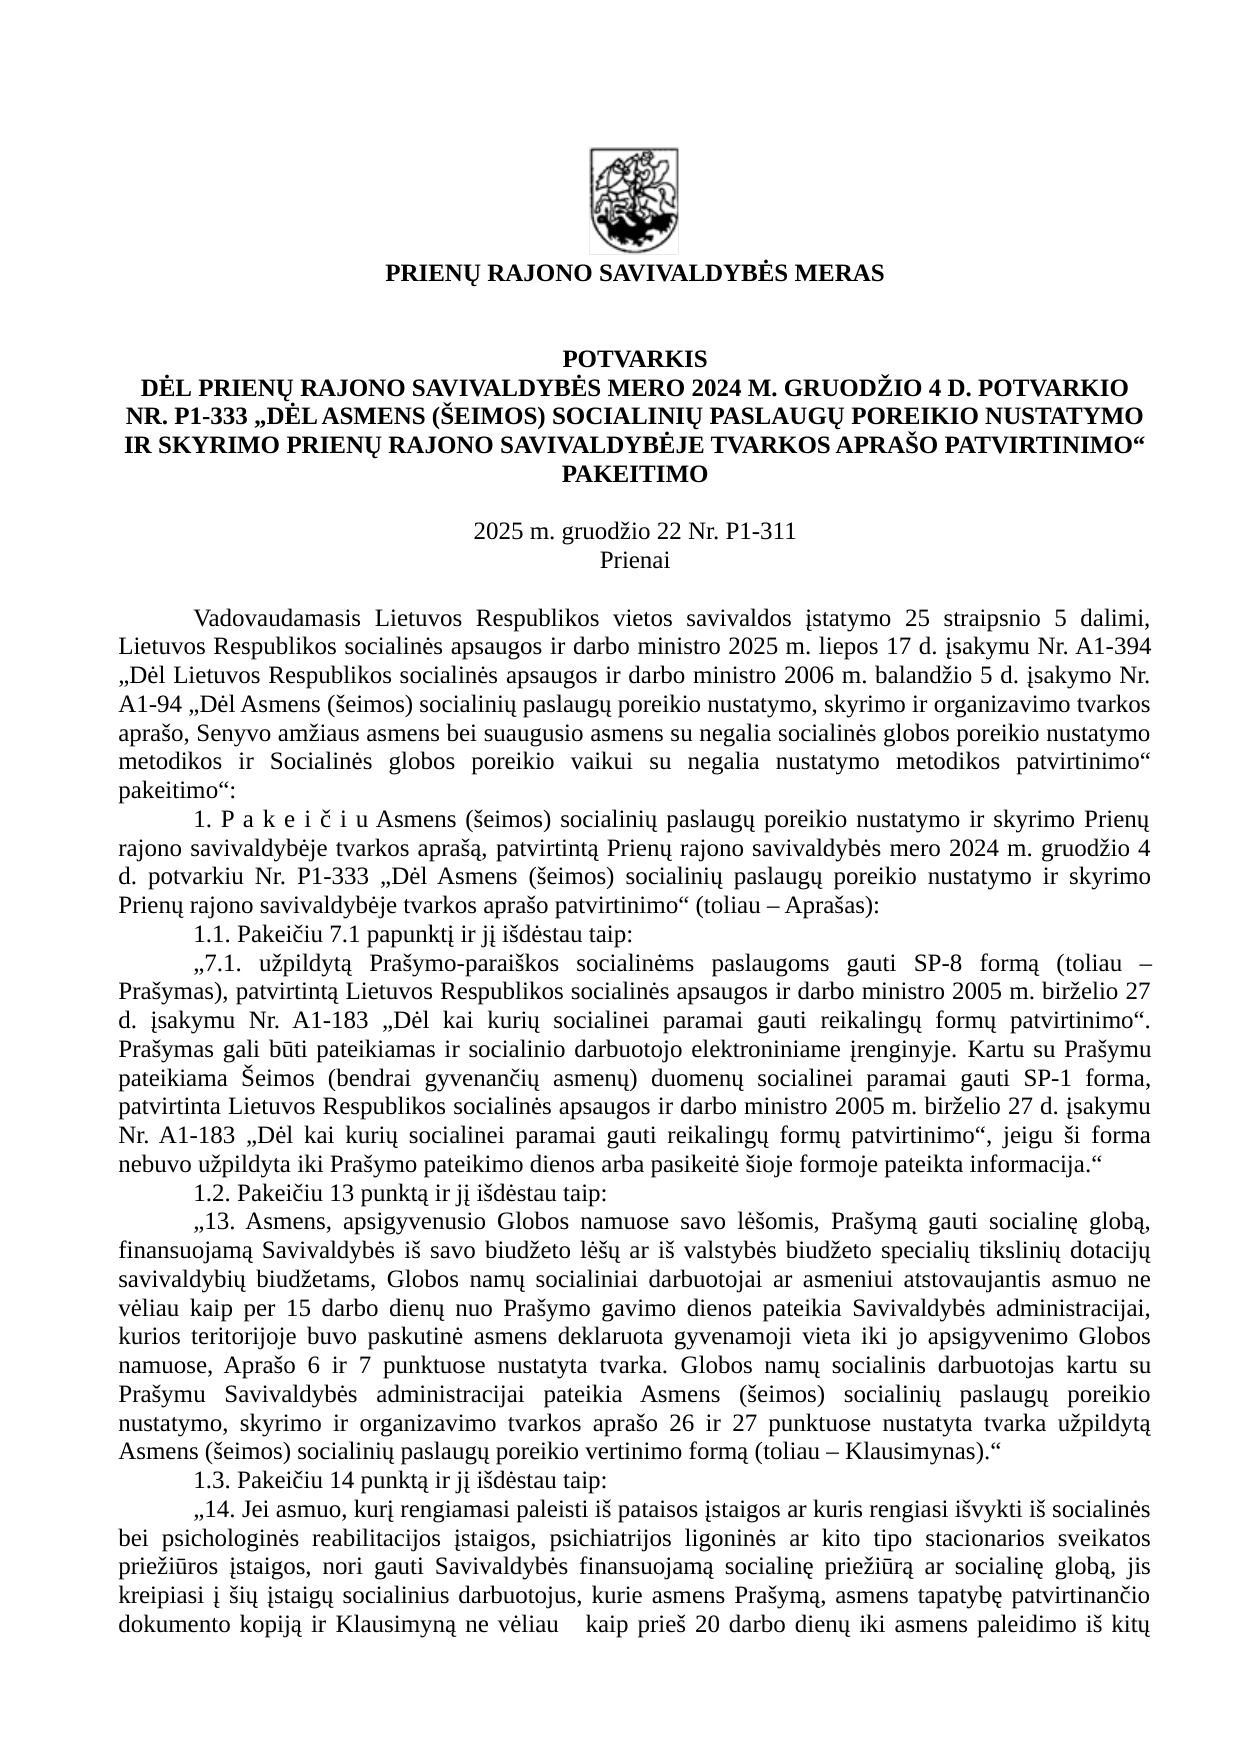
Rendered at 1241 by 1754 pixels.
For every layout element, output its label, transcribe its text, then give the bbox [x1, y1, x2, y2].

text DĖL PRIENŲ RAJONO SAVIVALDYBĖS MERO 2024 M. GRUODŽIO 4 D. POTVARKIO NR. P1-333 „DĖL ASMENS (ŠEIMOS) SOCIALINIŲ PASLAUGŲ POREIKIO NUSTATYMO IR SKYRIMO PRIENŲ RAJONO SAVIVALDYBĖJE TVARKOS APRAŠO PATVIRTINIMO“ PAKEITIMO [118, 373, 1152, 488]
text Vadovaudamasis Lietuvos Respublikos vietos savivaldos įstatymo 25 straipsnio 5 dalimi, Lietuvos Respublikos socialinės apsaugos ir darbo ministro 2025 m. liepos 17 d. įsakymu Nr. A1-394 „Dėl Lietuvos Respublikos socialinės apsaugos ir darbo ministro 2006 m. balandžio 5 d. įsakymo Nr. A1-94 „Dėl Asmens (šeimos) socialinių paslaugų poreikio nustatymo, skyrimo ir organizavimo tvarkos aprašo, Senyvo amžiaus asmens bei suaugusio asmens su negalia socialinės globos poreikio nustatymo metodikos ir Socialinės globos poreikio vaikui su negalia nustatymo metodikos patvirtinimo“ pakeitimo“: [118, 603, 1152, 804]
text „14. Jei asmuo, kurį rengiamasi paleisti iš pataisos įstaigos ar kuris rengiasi išvykti iš socialinės bei psichologinės reabilitacijos įstaigos, psichiatrijos ligoninės ar kito tipo stacionarios sveikatos priežiūros įstaigos, nori gauti Savivaldybės finansuojamą socialinę priežiūrą ar socialinę globą, jis kreipiasi į šių įstaigų socialinius darbuotojus, kurie asmens Prašymą, asmens tapatybę patvirtinančio dokumento kopiją ir Klausimyną ne vėliau kaip prieš 20 darbo dienų iki asmens paleidimo iš kitų [118, 1494, 1152, 1638]
text 1.2. Pakeičiu 13 punktą ir jį išdėstau taip: [118, 1178, 1152, 1206]
text Prienai [118, 545, 1152, 574]
text 1.1. Pakeičiu 7.1 papunktį ir jį išdėstau taip: [118, 919, 1152, 948]
text PRIENŲ RAJONO SAVIVALDYBĖS MERAS [118, 258, 1152, 286]
text „13. Asmens, apsigyvenusio Globos namuose savo lėšomis, Prašymą gauti socialinę globą, finansuojamą Savivaldybės iš savo biudžeto lėšų ar iš valstybės biudžeto specialių tikslinių dotacijų savivaldybių biudžetams, Globos namų socialiniai darbuotojai ar asmeniui atstovaujantis asmuo ne vėliau kaip per 15 darbo dienų nuo Prašymo gavimo dienos pateikia Savivaldybės administracijai, kurios teritorijoje buvo paskutinė asmens deklaruota gyvenamoji vieta iki jo apsigyvenimo Globos namuose, Aprašo 6 ir 7 punktuose nustatyta tvarka. Globos namų socialinis darbuotojas kartu su Prašymu Savivaldybės administracijai pateikia Asmens (šeimos) socialinių paslaugų poreikio nustatymo, skyrimo ir organizavimo tvarkos aprašo 26 ir 27 punktuose nustatyta tvarka užpildytą Asmens (šeimos) socialinių paslaugų poreikio vertinimo formą (toliau – Klausimynas).“ [118, 1206, 1152, 1465]
text 1.3. Pakeičiu 14 punktą ir jį išdėstau taip: [118, 1465, 1152, 1494]
text 2025 m. gruodžio 22 Nr. P1-311 [118, 516, 1152, 545]
text POTVARKIS [118, 344, 1152, 373]
text 1. P a k e i č i u Asmens (šeimos) socialinių paslaugų poreikio nustatymo ir skyrimo Prienų rajono savivaldybėje tvarkos aprašą, patvirtintą Prienų rajono savivaldybės mero 2024 m. gruodžio 4 d. potvarkiu Nr. P1-333 „Dėl Asmens (šeimos) socialinių paslaugų poreikio nustatymo ir skyrimo Prienų rajono savivaldybėje tvarkos aprašo patvirtinimo“ (toliau – Aprašas): [118, 804, 1152, 919]
text „7.1. užpildytą Prašymo-paraiškos socialinėms paslaugoms gauti SP-8 formą (toliau – Prašymas), patvirtintą Lietuvos Respublikos socialinės apsaugos ir darbo ministro 2005 m. birželio 27 d. įsakymu Nr. A1-183 „Dėl kai kurių socialinei paramai gauti reikalingų formų patvirtinimo“. Prašymas gali būti pateikiamas ir socialinio darbuotojo elektroniniame įrenginyje. Kartu su Prašymu pateikiama Šeimos (bendrai gyvenančių asmenų) duomenų socialinei paramai gauti SP-1 forma, patvirtinta Lietuvos Respublikos socialinės apsaugos ir darbo ministro 2005 m. birželio 27 d. įsakymu Nr. A1-183 „Dėl kai kurių socialinei paramai gauti reikalingų formų patvirtinimo“, jeigu ši forma nebuvo užpildyta iki Prašymo pateikimo dienos arba pasikeitė šioje formoje pateikta informacija.“ [118, 948, 1152, 1178]
